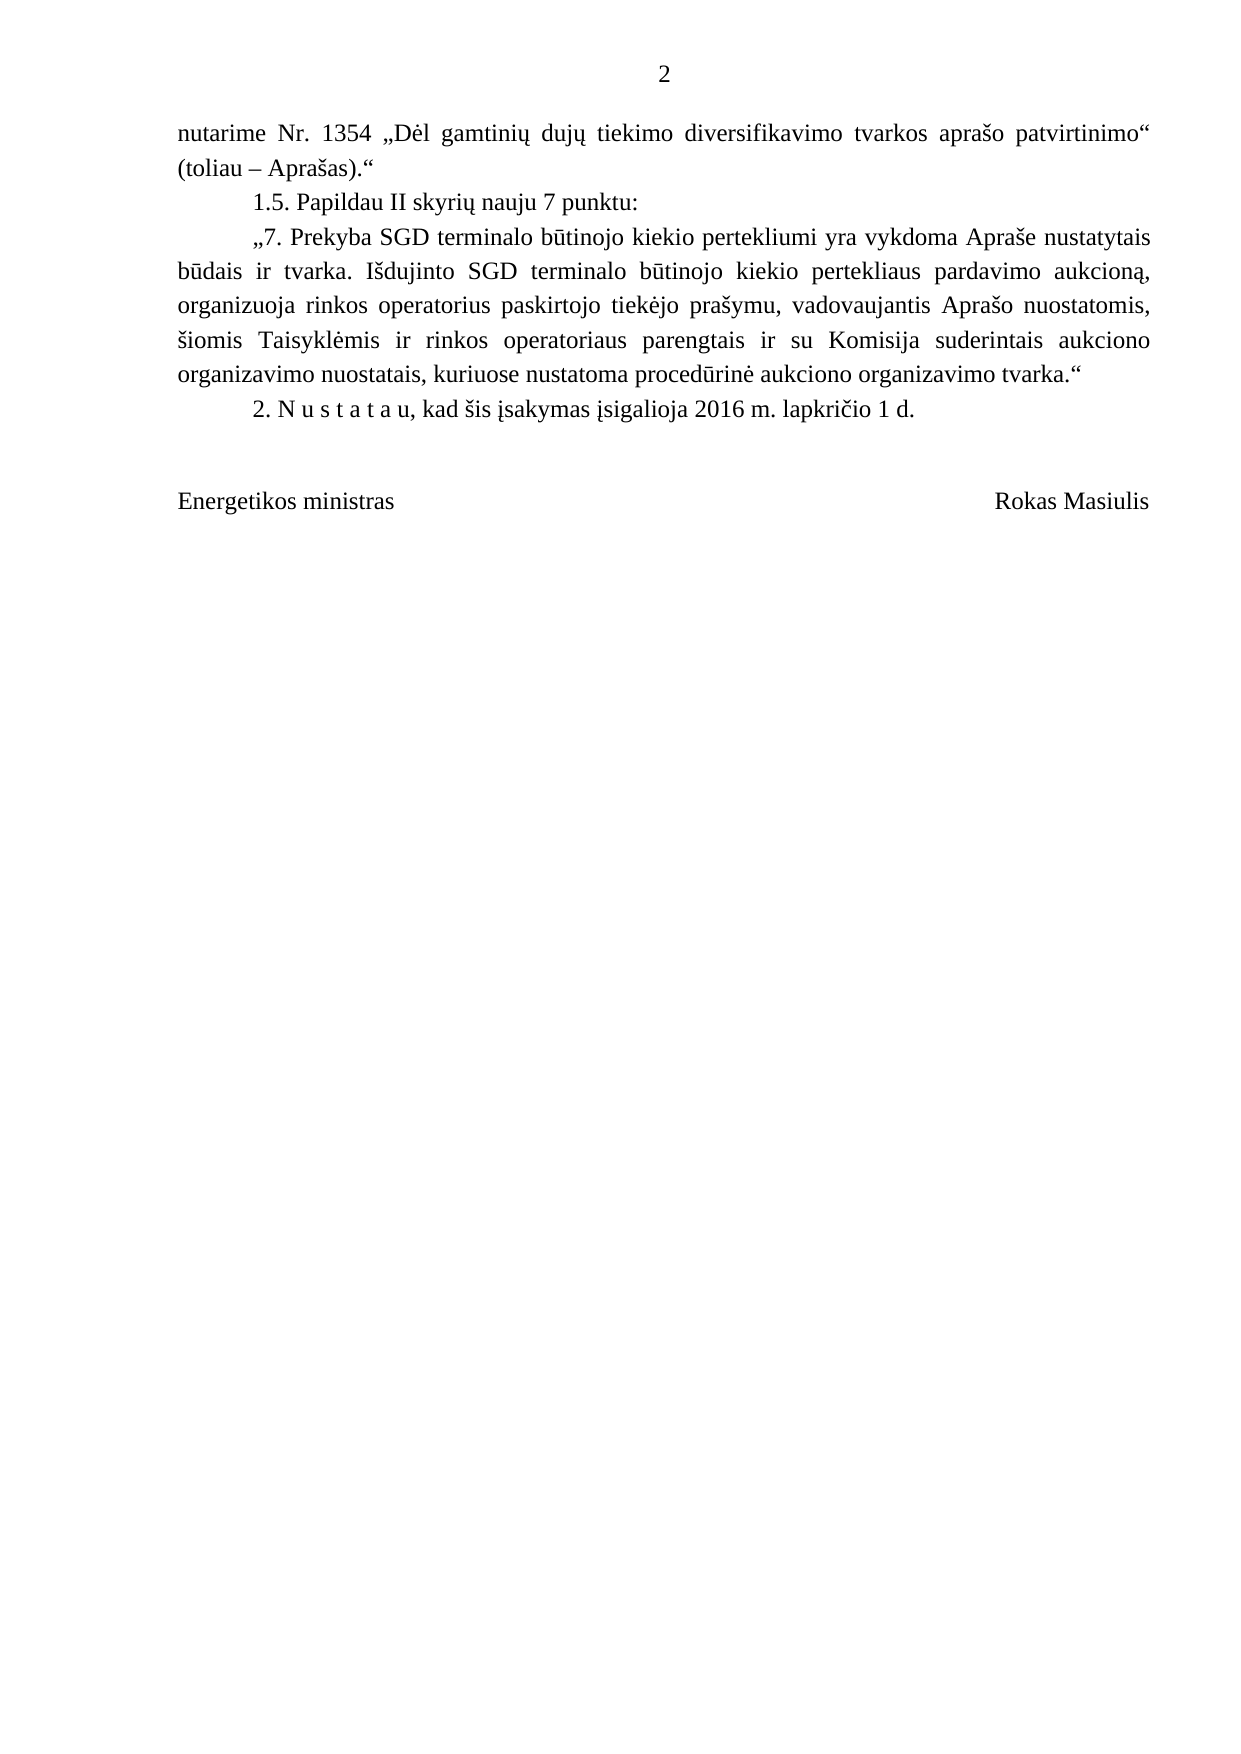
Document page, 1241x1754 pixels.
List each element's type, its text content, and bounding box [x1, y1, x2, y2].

text 2. N u s t a t a u, kad šis įsakymas įsigalioja 2016 m. lapkričio 1 d. [177, 394, 1152, 423]
text nutarime Nr. 1354 „Dėl gamtinių dujų tiekimo diversifikavimo tvarkos aprašo patvirtinimo“ (toliau – Aprašas).“ [177, 118, 1152, 181]
text „7. Prekyba SGD terminalo būtinojo kiekio pertekliumi yra vykdoma Apraše nustatytais būdais ir tvarka. Išdujinto SGD terminalo būtinojo kiekio pertekliaus pardavimo aukcioną, organizuoja rinkos operatorius paskirtojo tiekėjo prašymu, vadovaujantis Aprašo nuostatomis, šiomis Taisyklėmis ir rinkos operatoriaus parengtais ir su Komisija suderintais aukciono organizavimo nuostatais, kuriuose nustatoma procedūrinė aukciono organizavimo tvarka.“ [177, 222, 1152, 388]
text 1.5. Papildau II skyrių nauju 7 punktu: [177, 187, 1152, 216]
text Energetikos ministras Rokas Masiulis [177, 486, 1152, 515]
